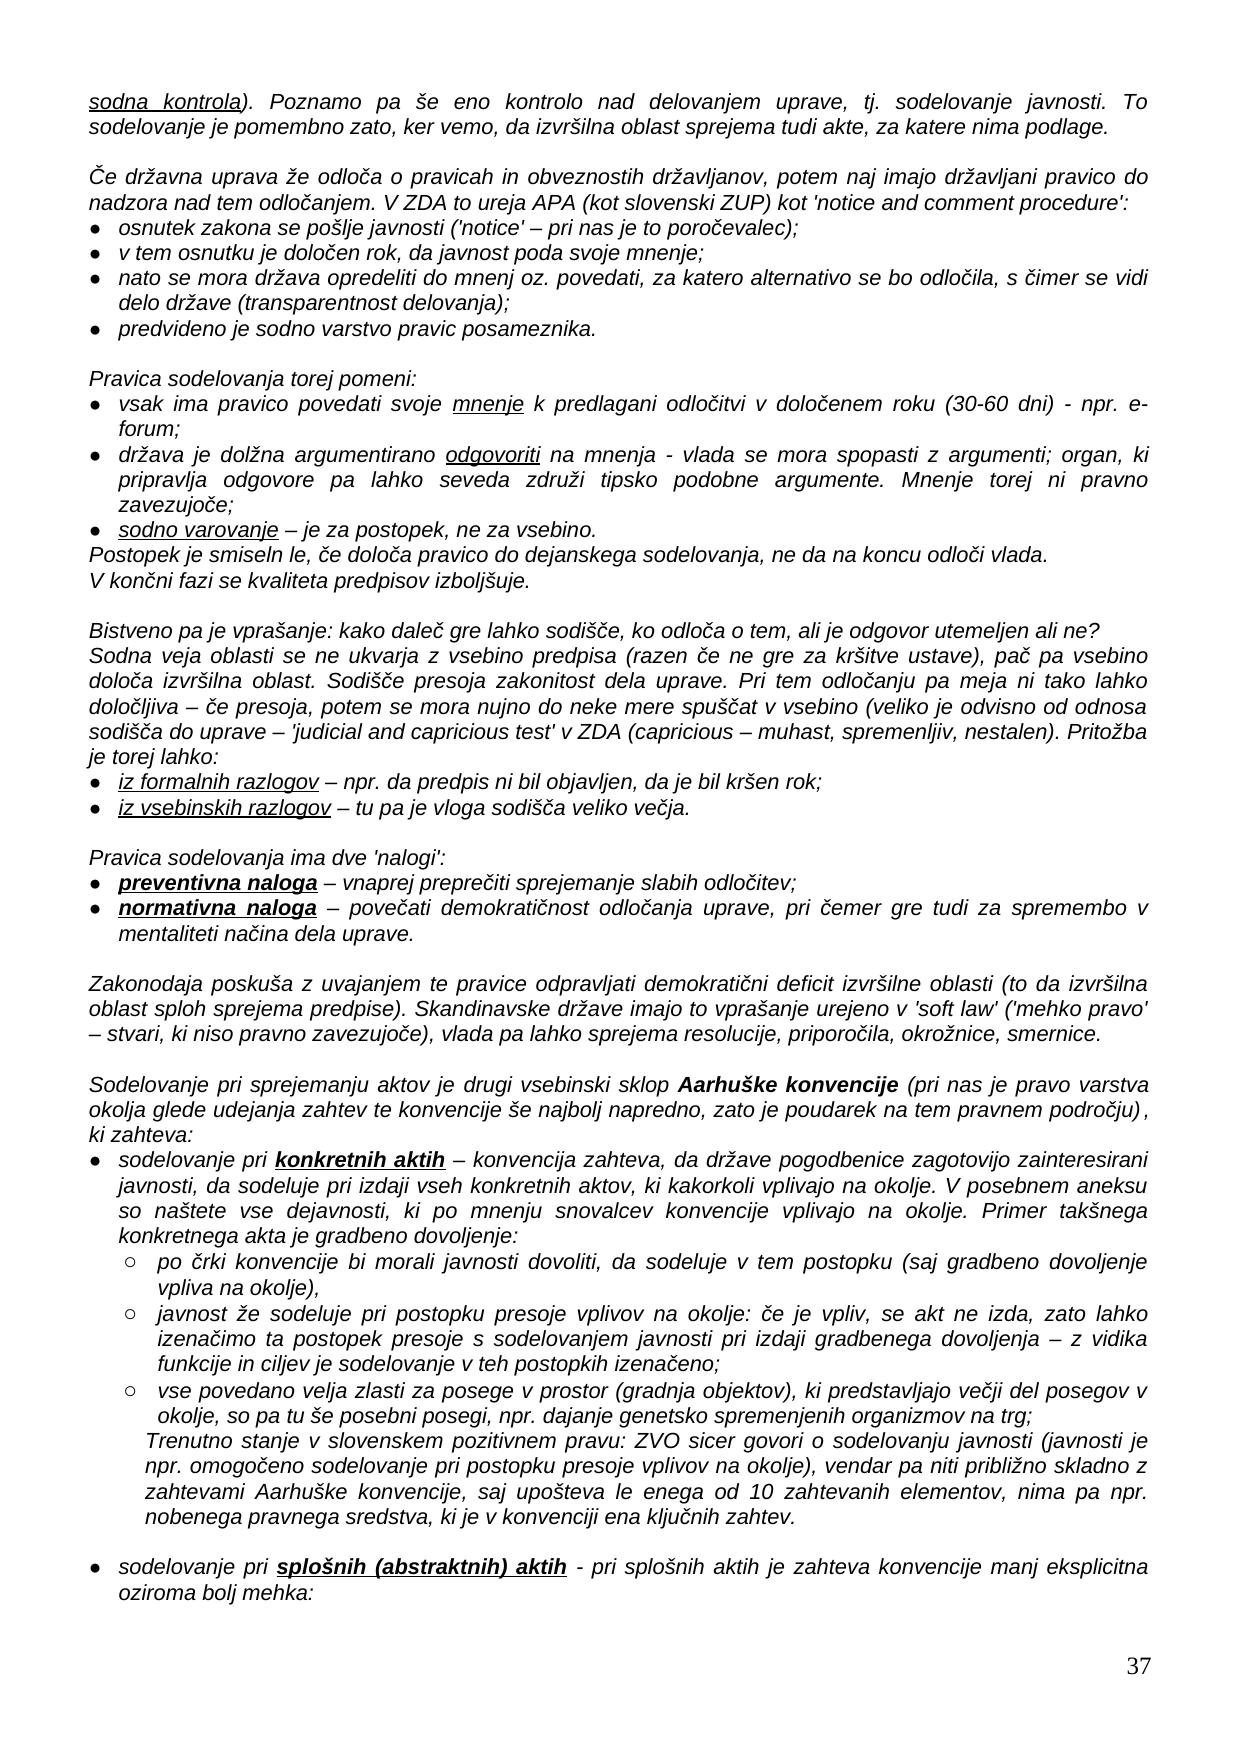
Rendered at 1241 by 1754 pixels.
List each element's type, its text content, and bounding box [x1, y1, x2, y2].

list sodelovanje pri splošnih (abstraktnih) aktih - pri splošnih aktih je zahteva konvencije manj eksplicitna oziroma bolj mehka: [89, 1554, 1152, 1604]
text Pravica sodelovanja torej pomeni: [89, 366, 1152, 391]
text Postopek je smiseln le, če določa pravico do dejanskega sodelovanja, ne da na koncu odloči vlada. [89, 542, 1152, 568]
text Bistveno pa je vprašanje: kako daleč gre lahko sodišče, ko odloča o tem, ali je odgovor utemeljen ali ne? [89, 618, 1152, 643]
text Če državna uprava že odloča o pravicah in obveznostih državljanov, potem naj imajo državljani pravico do nadzora nad tem odločanjem. V ZDA to ureja APA (kot slovenski ZUP) kot 'notice and comment procedure': [89, 164, 1152, 215]
text V končni fazi se kvaliteta predpisov izboljšuje. [89, 568, 1152, 593]
list po črki konvencije bi morali javnosti dovoliti, da sodeluje v tem postopku (saj gradbeno dovoljenje vpliva na okolje), [123, 1248, 1152, 1300]
list preventivna naloga – vnaprej preprečiti sprejemanje slabih odločitev; [89, 870, 1152, 895]
list sodelovanje pri konkretnih aktih – konvencija zahteva, da države pogodbenice zagotovijo zainteresirani javnosti, da sodeluje pri izdaji vseh konkretnih aktov, ki kakorkoli vplivajo na okolje. V posebnem aneksu so naštete vse dejavnosti, ki po mnenju snovalcev konvencije vplivajo na okolje. Primer takšnega konkretnega akta je gradbeno dovoljenje: [89, 1147, 1152, 1248]
list država je dolžna argumentirano odgovoriti na mnenja - vlada se mora spopasti z argumenti; organ, ki pripravlja odgovore pa lahko seveda združi tipsko podobne argumente. Mnenje torej ni pravno zavezujoče; [89, 442, 1152, 517]
text sodna kontrola). Poznamo pa še eno kontrolo nad delovanjem uprave, tj. sodelovanje javnosti. To sodelovanje je pomembno zato, ker vemo, da izvršilna oblast sprejema tudi akte, za katere nima podlage. [89, 89, 1152, 139]
list sodno varovanje – je za postopek, ne za vsebino. [89, 517, 1152, 542]
list predvideno je sodno varstvo pravic posameznika. [89, 316, 1152, 341]
list osnutek zakona se pošlje javnosti ('notice' – pri nas je to poročevalec); [89, 215, 1152, 240]
list normativna naloga – povečati demokratičnost odločanja uprave, pri čemer gre tudi za spremembo v mentaliteti načina dela uprave. [89, 895, 1152, 946]
list iz formalnih razlogov – npr. da predpis ni bil objavljen, da je bil kršen rok; [89, 769, 1152, 794]
list iz vsebinskih razlogov – tu pa je vloga sodišča veliko večja. [89, 794, 1152, 820]
list v tem osnutku je določen rok, da javnost poda svoje mnenje; [89, 240, 1152, 265]
text Sodelovanje pri sprejemanju aktov je drugi vsebinski sklop Aarhuške konvencije (pri nas je pravo varstva okolja glede udejanja zahtev te konvencije še najbolj napredno, zato je poudarek na tem pravnem področju), ki zahteva: [89, 1072, 1152, 1147]
text Sodna veja oblasti se ne ukvarja z vsebino predpisa (razen če ne gre za kršitve ustave), pač pa vsebino določa izvršilna oblast. Sodišče presoja zakonitost dela uprave. Pri tem odločanju pa meja ni tako lahko določljiva – če presoja, potem se mora nujno do neke mere spuščat v vsebino (veliko je odvisno od odnosa sodišča do uprave – 'judicial and capricious test' v ZDA (capricious – muhast, spremenljiv, nestalen). Pritožba je torej lahko: [89, 643, 1152, 769]
list vse povedano velja zlasti za posege v prostor (gradnja objektov), ki predstavljajo večji del posegov v okolje, so pa tu še posebni posegi, npr. dajanje genetsko spremenjenih organizmov na trg; [123, 1377, 1152, 1428]
list vsak ima pravico povedati svoje mnenje k predlagani odločitvi v določenem roku (30-60 dni) - npr. e-forum; [89, 391, 1152, 442]
list nato se mora država opredeliti do mnenj oz. povedati, za katero alternativo se bo odločila, s čimer se vidi delo države (transparentnost delovanja); [89, 265, 1152, 316]
text Trenutno stanje v slovenskem pozitivnem pravu: ZVO sicer govori o sodelovanju javnosti (javnosti je npr. omogočeno sodelovanje pri postopku presoje vplivov na okolje), vendar pa niti približno skladno z zahtevami Aarhuške konvencije, saj upošteva le enega od 10 zahtevanih elementov, nima pa npr. nobenega pravnega sredstva, ki je v konvenciji ena ključnih zahtev. [145, 1428, 1152, 1529]
list javnost že sodeluje pri postopku presoje vplivov na okolje: če je vpliv, se akt ne izda, zato lahko izenačimo ta postopek presoje s sodelovanjem javnosti pri izdaji gradbenega dovoljenja – z vidika funkcije in ciljev je sodelovanje v teh postopkih izenačeno; [123, 1300, 1152, 1377]
text Zakonodaja poskuša z uvajanjem te pravice odpravljati demokratični deficit izvršilne oblasti (to da izvršilna oblast sploh sprejema predpise). Skandinavske države imajo to vprašanje urejeno v 'soft law' ('mehko pravo' – stvari, ki niso pravno zavezujoče), vlada pa lahko sprejema resolucije, priporočila, okrožnice, smernice. [89, 971, 1152, 1047]
text Pravica sodelovanja ima dve 'nalogi': [89, 845, 1152, 870]
